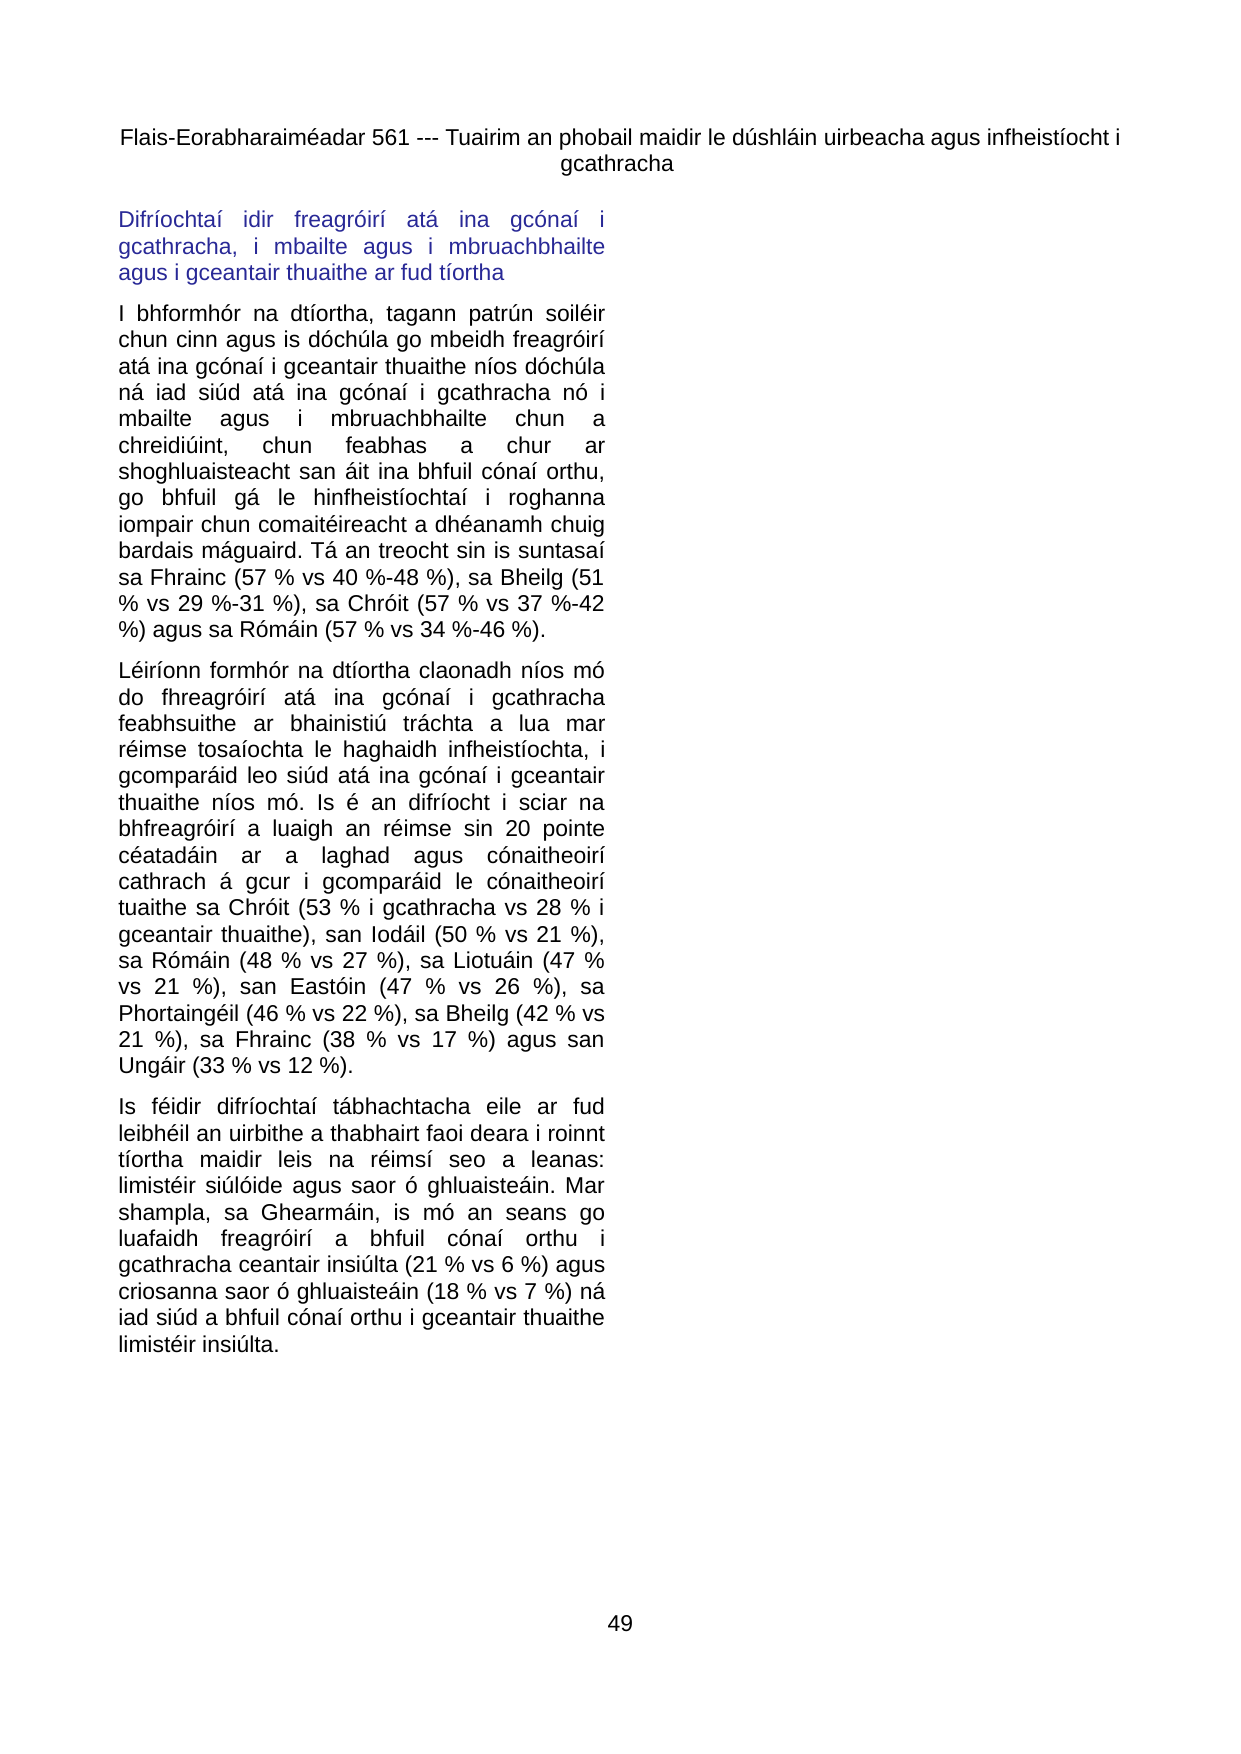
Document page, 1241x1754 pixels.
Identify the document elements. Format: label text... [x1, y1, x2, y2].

text Is féidir difríochtaí tábhachtacha eile ar fud leibhéil an uirbithe a thabhairt faoi deara i roinnt tíortha maidir leis na réimsí seo a leanas: limistéir siúlóide agus saor ó ghluaisteáin. Mar shampla, sa Ghearmáin, is mó an seans go luafaidh freagróirí a bhfuil cónaí orthu i gcathracha ceantair insiúlta (21 % vs 6 %) agus criosanna saor ó ghluaisteáin (18 % vs 7 %) ná iad siúd a bhfuil cónaí orthu i gceantair thuaithe limistéir insiúlta. [118, 1093, 605, 1357]
text I bhformhór na dtíortha, tagann patrún soiléir chun cinn agus is dóchúla go mbeidh freagróirí atá ina gcónaí i gceantair thuaithe níos dóchúla ná iad siúd atá ina gcónaí i gcathracha nó i mbailte agus i mbruachbhailte chun a chreidiúint, chun feabhas a chur ar shoghluaisteacht san áit ina bhfuil cónaí orthu, go bhfuil gá le hinfheistíochtaí i roghanna iompair chun comaitéireacht a dhéanamh chuig bardais máguaird. Tá an treocht sin is suntasaí sa Fhrainc (57 % vs 40 %-48 %), sa Bheilg (51 % vs 29 %-31 %), sa Chróit (57 % vs 37 %-42 %) agus sa Rómáin (57 % vs 34 %-46 %). [118, 300, 605, 642]
text Léiríonn formhór na dtíortha claonadh níos mó do fhreagróirí atá ina gcónaí i gcathracha feabhsuithe ar bhainistiú tráchta a lua mar réimse tosaíochta le haghaidh infheistíochta, i gcomparáid leo siúd atá ina gcónaí i gceantair thuaithe níos mó. Is é an difríocht i sciar na bhfreagróirí a luaigh an réimse sin 20 pointe céatadáin ar a laghad agus cónaitheoirí cathrach á gcur i gcomparáid le cónaitheoirí tuaithe sa Chróit (53 % i gcathracha vs 28 % i gceantair thuaithe), san Iodáil (50 % vs 21 %), sa Rómáin (48 % vs 27 %), sa Liotuáin (47 % vs 21 %), san Eastóin (47 % vs 26 %), sa Phortaingéil (46 % vs 22 %), sa Bheilg (42 % vs 21 %), sa Fhrainc (38 % vs 17 %) agus san Ungáir (33 % vs 12 %). [118, 657, 605, 1079]
text Difríochtaí idir freagróirí atá ina gcónaí i gcathracha, i mbailte agus i mbruachbhailte agus i gceantair thuaithe ar fud tíortha [118, 206, 605, 285]
